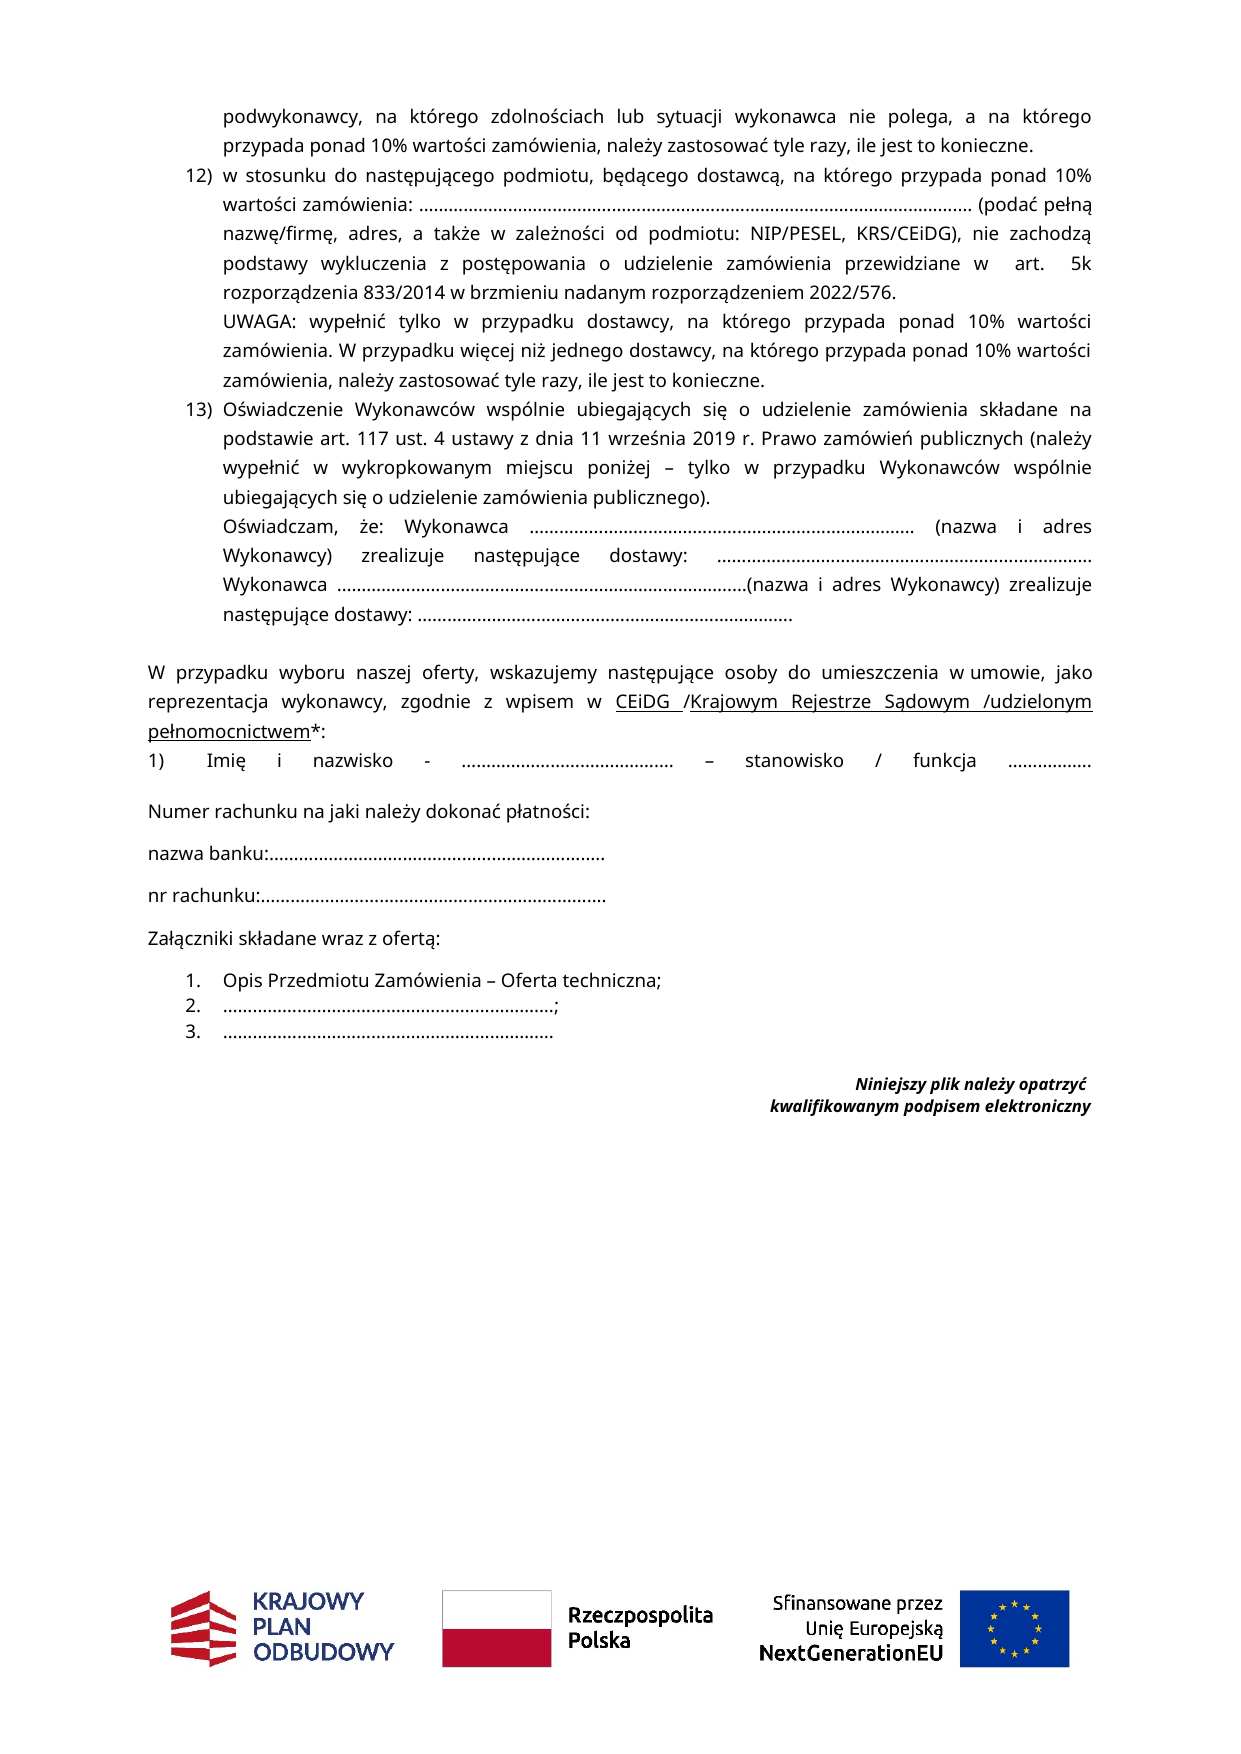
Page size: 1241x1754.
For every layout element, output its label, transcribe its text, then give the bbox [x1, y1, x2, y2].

text podwykonawcy, na którego zdolnościach lub sytuacji wykonawca nie polega, a na którego przypada ponad 10% wartości zamówienia, należy zastosować tyle razy, ile jest to konieczne. [223, 103, 1093, 158]
text W przypadku wyboru naszej oferty, wskazujemy następujące osoby do umieszczenia w umowie, jako reprezentacja wykonawcy, zgodnie z wpisem w CEiDG /Krajowym Rejestrze Sądowym /udzielonym pełnomocnictwem*: [148, 659, 1093, 744]
text Oświadczam, że: Wykonawca …………………………………………………………………… (nazwa i adres Wykonawcy) zrealizuje następujące dostawy: …………………………………………………………………. Wykonawca ……………………………………………………………………..…(nazwa i adres Wykonawcy) zrealizuje następujące dostawy: …………………………………………………………………. [223, 513, 1093, 627]
text kwalifikowanym podpisem elektroniczny [148, 1095, 1093, 1118]
list Oświadczenie Wykonawców wspólnie ubiegających się o udzielenie zamówienia składane na podstawie art. 117 ust. 4 ustawy z dnia 11 września 2019 r. Prawo zamówień publicznych (należy wypełnić w wykropkowanym miejscu poniżej – tylko w przypadku Wykonawców wspólnie ubiegających się o udzielenie zamówienia publicznego). [185, 396, 1093, 509]
list ………………………………………………………….; [185, 993, 1093, 1018]
text Załączniki składane wraz z ofertą: [148, 925, 1093, 951]
text Numer rachunku na jaki należy dokonać płatności: [148, 798, 1093, 824]
list Imię i nazwisko - ……………………………………. – stanowisko / funkcja …………….. [148, 747, 1093, 798]
list w stosunku do następującego podmiotu, będącego dostawcą, na którego przypada ponad 10% wartości zamówienia: ……………………………………………………………………………………………….… (podać pełną nazwę/firmę, adres, a także w zależności od podmiotu: NIP/PESEL, KRS/CEiDG), nie zachodzą podstawy wykluczenia z postępowania o udzielenie zamówienia przewidziane w art. 5k rozporządzenia 833/2014 w brzmieniu nadanym rozporządzeniem 2022/576. [185, 162, 1093, 304]
text nr rachunku:……………………………………………………………. [148, 883, 1093, 908]
list Opis Przedmiotu Zamówienia – Oferta techniczna; [185, 967, 1093, 993]
text UWAGA: wypełnić tylko w przypadku dostawcy, na którego przypada ponad 10% wartości zamówienia. W przypadku więcej niż jednego dostawcy, na którego przypada ponad 10% wartości zamówienia, należy zastosować tyle razy, ile jest to konieczne. [223, 308, 1093, 392]
text Niniejszy plik należy opatrzyć [148, 1072, 1093, 1095]
list …………………………………………………………. [185, 1018, 1093, 1044]
text nazwa banku:………………………………………………………….. [148, 841, 1093, 866]
